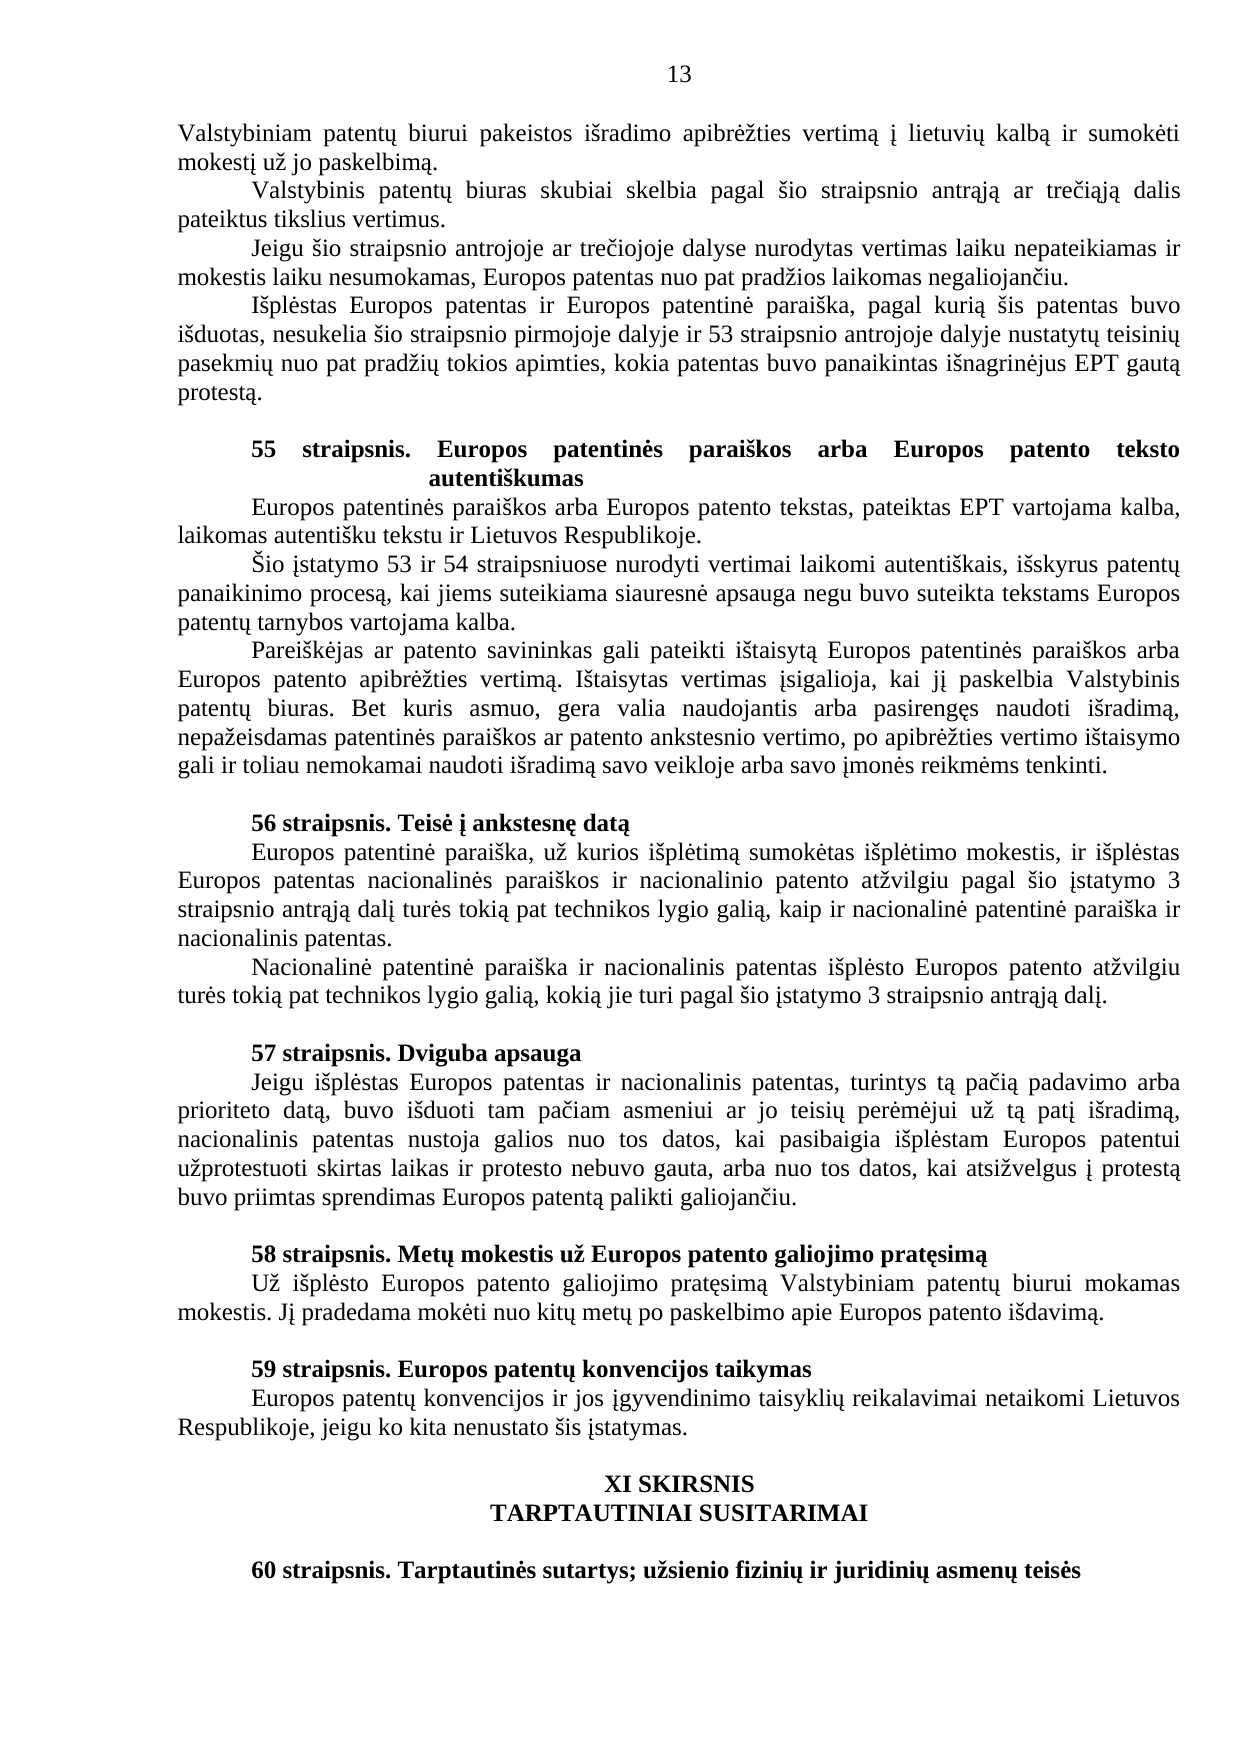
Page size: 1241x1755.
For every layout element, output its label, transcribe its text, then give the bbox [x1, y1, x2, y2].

text Išplėstas Europos patentas ir Europos patentinė paraiška, pagal kurią šis patentas buvo išduotas, nesukelia šio straipsnio pirmojoje dalyje ir 53 straipsnio antrojoje dalyje nustatytų teisinių pasekmių nuo pat pradžių tokios apimties, kokia patentas buvo panaikintas išnagrinėjus EPT gautą protestą. [177, 291, 1181, 406]
text Šio įstatymo 53 ir 54 straipsniuose nurodyti vertimai laikomi autentiškais, išskyrus patentų panaikinimo procesą, kai jiems suteikiama siauresnė apsauga negu buvo suteikta tekstams Europos patentų tarnybos vartojama kalba. [177, 549, 1181, 636]
text Europos patentų konvencijos ir jos įgyvendinimo taisyklių reikalavimai netaikomi Lietuvos Respublikoje, jeigu ko kita nenustato šis įstatymas. [177, 1383, 1181, 1441]
text Europos patentinė paraiška, už kurios išplėtimą sumokėtas išplėtimo mokestis, ir išplėstas Europos patentas nacionalinės paraiškos ir nacionalinio patento atžvilgiu pagal šio įstatymo 3 straipsnio antrąją dalį turės tokią pat technikos lygio galią, kaip ir nacionalinė patentinė paraiška ir nacionalinis patentas. [177, 837, 1181, 952]
text Jeigu šio straipsnio antrojoje ar trečiojoje dalyse nurodytas vertimas laiku nepateikiamas ir mokestis laiku nesumokamas, Europos patentas nuo pat pradžios laikomas negaliojančiu. [177, 233, 1181, 291]
text 60 straipsnis. Tarptautinės sutartys; užsienio fizinių ir juridinių asmenų teisės [177, 1556, 1181, 1584]
text 56 straipsnis. Teisė į ankstesnę datą [177, 808, 1181, 837]
text Nacionalinė patentinė paraiška ir nacionalinis patentas išplėsto Europos patento atžvilgiu turės tokią pat technikos lygio galią, kokią jie turi pagal šio įstatymo 3 straipsnio antrąją dalį. [177, 952, 1181, 1009]
text Valstybinis patentų biuras skubiai skelbia pagal šio straipsnio antrąją ar trečiąją dalis pateiktus tikslius vertimus. [177, 176, 1181, 233]
text Už išplėsto Europos patento galiojimo pratęsimą Valstybiniam patentų biurui mokamas mokestis. Jį pradedama mokėti nuo kitų metų po paskelbimo apie Europos patento išdavimą. [177, 1268, 1181, 1326]
text XI SKIRSNIS [177, 1469, 1181, 1498]
text 57 straipsnis. Dviguba apsauga [177, 1038, 1181, 1067]
text 58 straipsnis. Metų mokestis už Europos patento galiojimo pratęsimą [177, 1239, 1181, 1268]
text TARPTAUTINIAI SUSITARIMAI [177, 1498, 1181, 1527]
text Valstybiniam patentų biurui pakeistos išradimo apibrėžties vertimą į lietuvių kalbą ir sumokėti mokestį už jo paskelbimą. [177, 118, 1181, 176]
text Europos patentinės paraiškos arba Europos patento tekstas, pateiktas EPT vartojama kalba, laikomas autentišku tekstu ir Lietuvos Respublikoje. [177, 492, 1181, 549]
text Pareiškėjas ar patento savininkas gali pateikti ištaisytą Europos patentinės paraiškos arba Europos patento apibrėžties vertimą. Ištaisytas vertimas įsigalioja, kai jį paskelbia Valstybinis patentų biuras. Bet kuris asmuo, gera valia naudojantis arba pasirengęs naudoti išradimą, nepažeisdamas patentinės paraiškos ar patento ankstesnio vertimo, po apibrėžties vertimo ištaisymo gali ir toliau nemokamai naudoti išradimą savo veikloje arba savo įmonės reikmėms tenkinti. [177, 636, 1181, 779]
text 55 straipsnis. Europos patentinės paraiškos arba Europos patento teksto autentiškumas [251, 434, 1181, 492]
text Jeigu išplėstas Europos patentas ir nacionalinis patentas, turintys tą pačią padavimo arba prioriteto datą, buvo išduoti tam pačiam asmeniui ar jo teisių perėmėjui už tą patį išradimą, nacionalinis patentas nustoja galios nuo tos datos, kai pasibaigia išplėstam Europos patentui užprotestuoti skirtas laikas ir protesto nebuvo gauta, arba nuo tos datos, kai atsižvelgus į protestą buvo priimtas sprendimas Europos patentą palikti galiojančiu. [177, 1067, 1181, 1211]
text 59 straipsnis. Europos patentų konvencijos taikymas [177, 1354, 1181, 1383]
